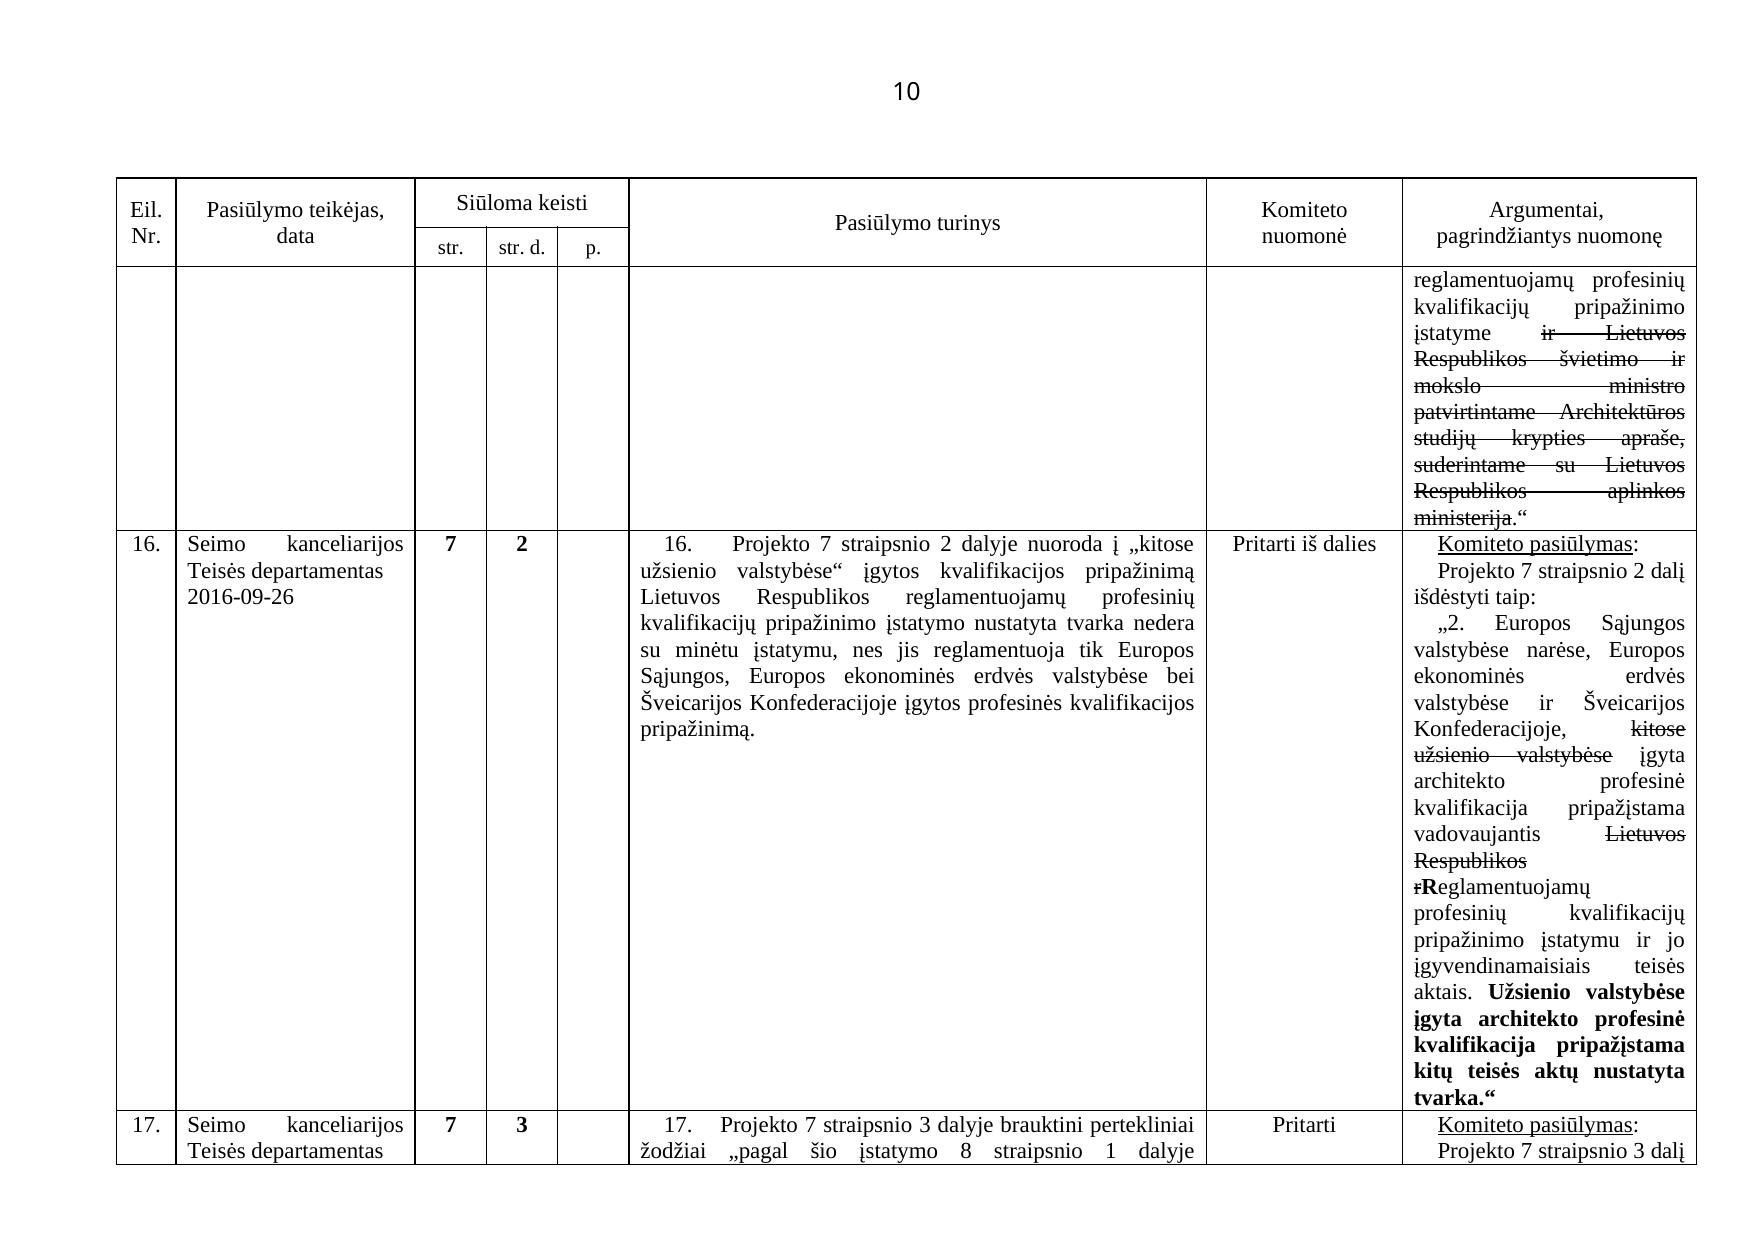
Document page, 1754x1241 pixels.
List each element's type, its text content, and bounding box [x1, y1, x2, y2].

table_cell 7 [416, 1111, 486, 1163]
table_header Siūloma keisti [416, 179, 628, 226]
table_cell 3 [487, 1111, 557, 1163]
table_cell Pritarti iš dalies [1207, 531, 1402, 1110]
table_header Pasiūlymo teikėjas, data [177, 179, 414, 266]
table_cell [558, 1111, 628, 1163]
table_cell 16. [117, 531, 175, 1110]
table_header Argumentai, pagrindžiantys nuomonę [1403, 179, 1696, 266]
table_header Komiteto nuomonė [1207, 179, 1402, 266]
table_cell [416, 267, 486, 530]
table_cell 16. Projekto 7 straipsnio 2 dalyje nuoroda į „kitose užsienio valstybėse“ įgytos kvalifikacijos pripažinimą Lietuvos Respublikos reglamentuojamų profesinių kvalifikacijų pripažinimo įstatymo nustatyta tvarka nedera su minėtu įstatymu, nes jis reglamentuoja tik Europos Sąjungos, Europos ekonominės erdvės valstybėse bei Šveicarijos Konfederacijoje įgytos profesinės kvalifikacijos pripažinimą. [630, 531, 1206, 1110]
table_cell Pritarti [1207, 1111, 1402, 1163]
table_cell reglamentuojamų profesinių kvalifikacijų pripažinimo įstatyme ir Lietuvos Respublikos švietimo ir mokslo ministro patvirtintame Architektūros studijų krypties apraše, suderintame su Lietuvos Respublikos aplinkos ministerija.“ [1403, 267, 1696, 530]
table_cell 2 [487, 531, 557, 1110]
table_cell Seimo kanceliarijos Teisės departamentas [177, 1111, 414, 1163]
table_cell 17. Projekto 7 straipsnio 3 dalyje brauktini pertekliniai žodžiai „pagal šio įstatymo 8 straipsnio 1 dalyje [630, 1111, 1206, 1163]
table_cell [558, 267, 628, 530]
table_cell [177, 267, 414, 530]
table_cell [630, 267, 1206, 530]
table_cell [117, 267, 175, 530]
table_cell [558, 531, 628, 1110]
table_cell [487, 267, 557, 530]
table_cell Seimo kanceliarijos Teisės departamentas 2016-09-26 [177, 531, 414, 1110]
table_cell str. d. [487, 228, 557, 266]
table_header Pasiūlymo turinys [630, 179, 1206, 266]
table_cell Komiteto pasiūlymas: Projekto 7 straipsnio 3 dalį [1403, 1111, 1696, 1163]
table_cell 7 [416, 531, 486, 1110]
table_cell Komiteto pasiūlymas: Projekto 7 straipsnio 2 dalį išdėstyti taip: „2. Europos Sąjungos valstybėse narėse, Europos ekonominės erdvės valstybėse ir Šveicarijos Konfederacijoje, kitose užsienio valstybėse įgyta architekto profesinė kvalifikacija pripažįstama vadovaujantis Lietuvos Respublikos rReglamentuojamų profesinių kvalifikacijų pripažinimo įstatymu ir jo įgyvendinamaisiais teisės aktais. Užsienio valstybėse įgyta architekto profesinė kvalifikacija pripažįstama kitų teisės aktų nustatyta tvarka.“ [1403, 531, 1696, 1110]
table_header Eil. Nr. [117, 179, 175, 266]
table_cell p. [558, 228, 628, 266]
table_cell 17. [117, 1111, 175, 1163]
table_cell [1207, 267, 1402, 530]
table_cell str. [416, 228, 486, 266]
